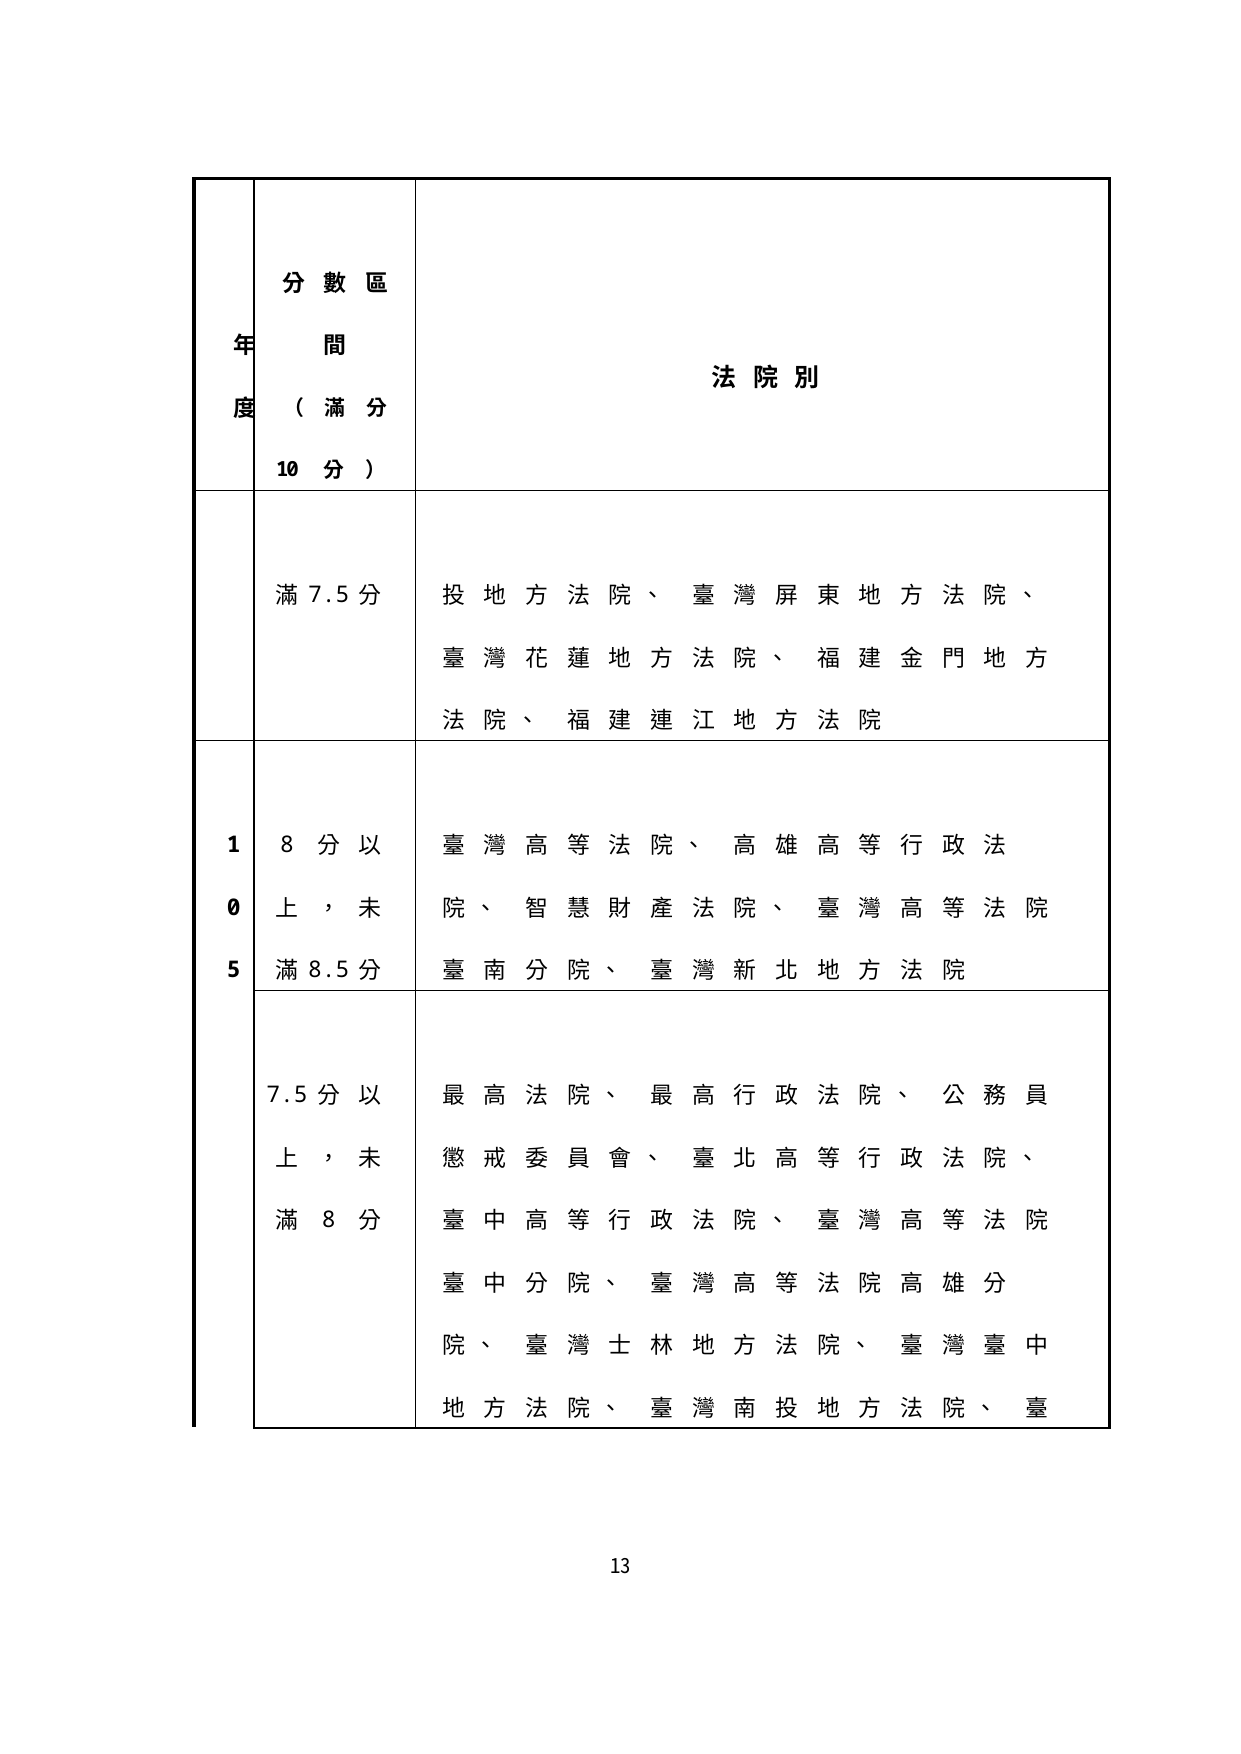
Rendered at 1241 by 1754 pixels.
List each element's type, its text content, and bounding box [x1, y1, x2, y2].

table_cell 臺灣高等法院、高雄高等行政法院、智慧財產法院、臺灣高等法院臺南分院、臺灣新北地方法院 [416, 741, 1108, 990]
table_header 分數區間 （滿分10 分） [255, 180, 415, 490]
table_cell 投地方法院、臺灣屏東地方法院、臺灣花蓮地方法院、福建金門地方法院、福建連江地方法院 [416, 491, 1108, 740]
table_header 年度 [196, 180, 253, 490]
table_header 法院別 [416, 180, 1108, 490]
table_cell [196, 491, 253, 740]
table_cell 最高法院、最高行政法院、公務員懲戒委員會、臺北高等行政法院、臺中高等行政法院、臺灣高等法院臺中分院、臺灣高等法院高雄分院、臺灣士林地方法院、臺灣臺中地方法院、臺灣南投地方法院、臺 [416, 991, 1108, 1427]
table_cell 105 [196, 741, 253, 990]
table_cell 滿7.5分 [255, 491, 415, 740]
table_cell [196, 990, 253, 1427]
table_cell 7.5分以上，未滿8分 [255, 991, 415, 1427]
table_cell 8分以上，未滿8.5分 [255, 741, 415, 990]
